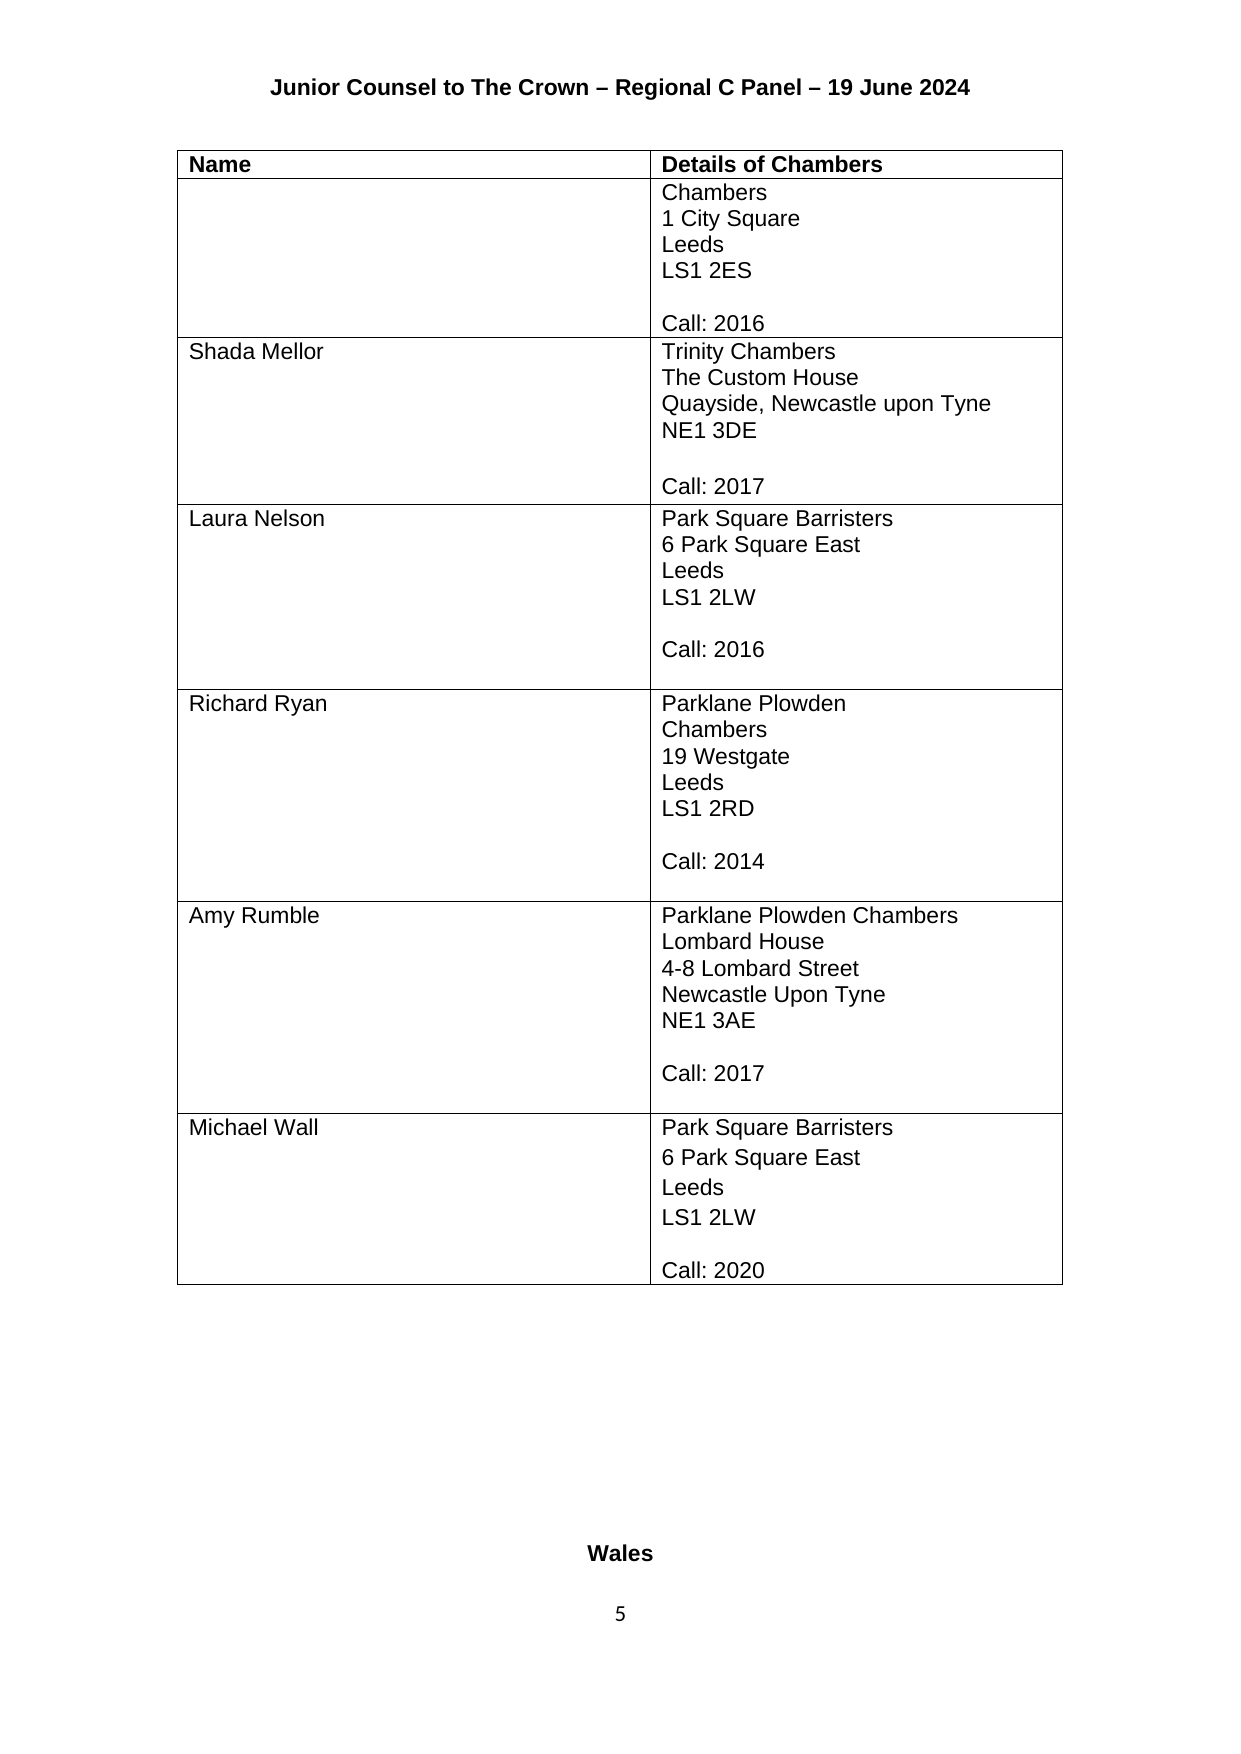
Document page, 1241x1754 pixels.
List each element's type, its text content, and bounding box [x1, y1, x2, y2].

table_cell Parklane Plowden Chambers Lombard House 4-8 Lombard Street Newcastle Upon Tyne NE1 3AE Call: 2017 [651, 902, 1062, 1113]
table_cell [178, 179, 650, 337]
table_cell Richard Ryan [178, 690, 650, 901]
table_cell Laura Nelson [178, 505, 650, 689]
table_header Name [178, 151, 650, 177]
table_cell Michael Wall [178, 1114, 650, 1283]
table_header Details of Chambers [651, 151, 1062, 177]
table_cell Park Square Barristers 6 Park Square East Leeds LS1 2LW Call: 2016 [651, 505, 1062, 689]
table_cell Shada Mellor [178, 338, 650, 503]
table_cell Parklane Plowden Chambers 19 Westgate Leeds LS1 2RD Call: 2014 [651, 690, 1062, 901]
table_cell Amy Rumble [178, 902, 650, 1113]
table_cell Park Square Barristers 6 Park Square East Leeds LS1 2LW Call: 2020 [651, 1114, 1062, 1283]
table_cell Chambers 1 City Square Leeds LS1 2ES Call: 2016 [651, 179, 1062, 337]
table_cell Trinity Chambers The Custom House Quayside, Newcastle upon Tyne NE1 3DE Call: 2017 [651, 338, 1062, 503]
text Wales [150, 1540, 1090, 1566]
